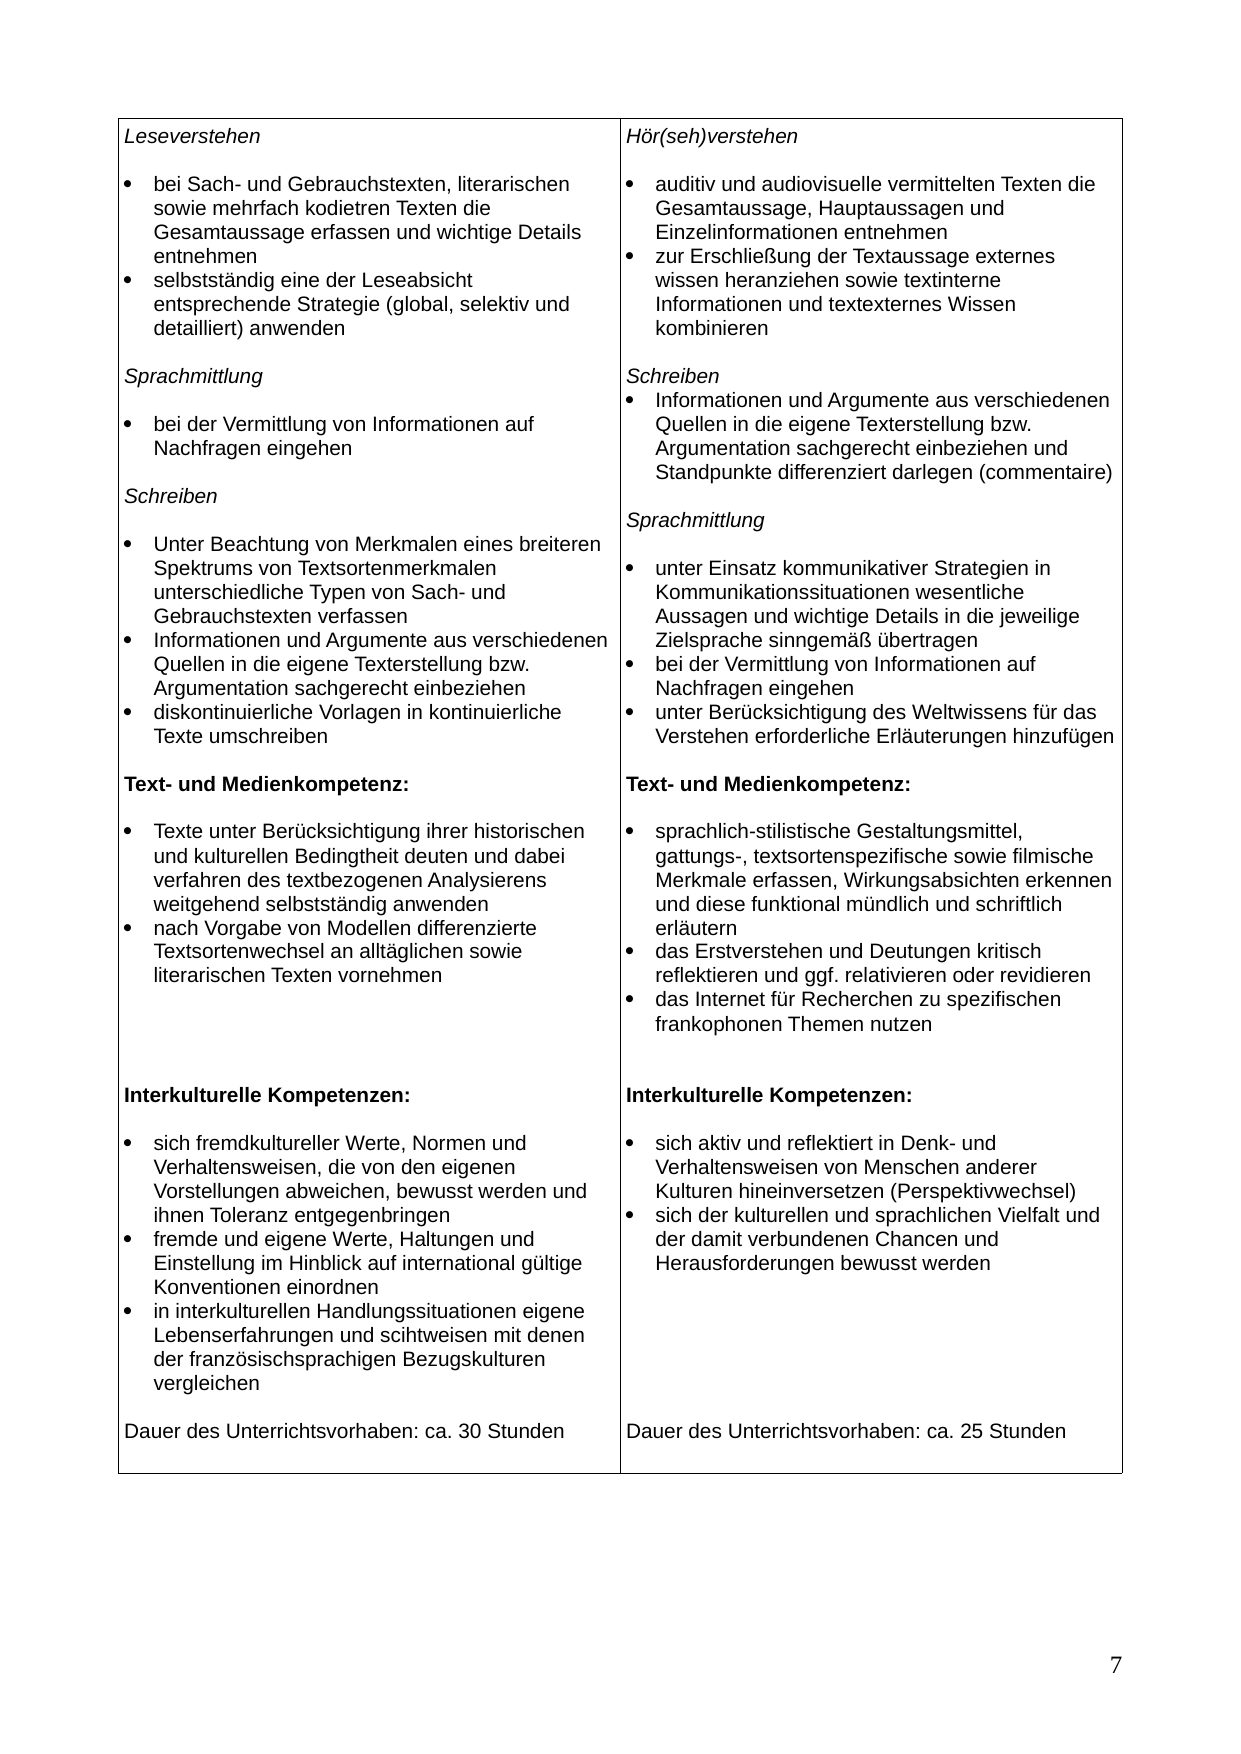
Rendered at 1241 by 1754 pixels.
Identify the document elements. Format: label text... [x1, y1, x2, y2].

table_cell Hör(seh)verstehen auditiv und audiovisuelle vermittelten Texten die Gesamtaussage, Hauptaussagen und Einzelinformationen entnehmen zur Erschließung der Textaussage externes wissen heranziehen sowie textinterne Informationen und textexternes Wissen kombinieren Schreiben Informationen und Argumente aus verschiedenen Quellen in die eigene Texterstellung bzw. Argumentation sachgerecht einbeziehen und Standpunkte differenziert darlegen (commentaire) Sprachmittlung unter Einsatz kommunikativer Strategien in Kommunikationssituationen wesentliche Aussagen und wichtige Details in die jeweilige Zielsprache sinngemäß übertragen bei der Vermittlung von Informationen auf Nachfragen eingehen unter Berücksichtigung des Weltwissens für das Verstehen erforderliche Erläuterungen hinzufügen Text- und Medienkompetenz: sprachlich-stilistische Gestaltungsmittel, gattungs-, textsortenspezifische sowie filmische Merkmale erfassen, Wirkungsabsichten erkennen und diese funktional mündlich und schriftlich erläutern das Erstverstehen und Deutungen kritisch reflektieren und ggf. relativieren oder revidieren das Internet für Recherchen zu spezifischen frankophonen Themen nutzen Interkulturelle Kompetenzen: sich aktiv und reflektiert in Denk- und Verhaltensweisen von Menschen anderer Kulturen hineinversetzen (Perspektivwechsel) sich der kulturellen und sprachlichen Vielfalt und der damit verbundenen Chancen und Herausforderungen bewusst werden Dauer des Unterrichtsvorhaben: ca. 25 Stunden [621, 119, 1122, 1472]
table_cell Leseverstehen bei Sach- und Gebrauchstexten, literarischen sowie mehrfach kodietren Texten die Gesamtaussage erfassen und wichtige Details entnehmen selbstständig eine der Leseabsicht entsprechende Strategie (global, selektiv und detailliert) anwenden Sprachmittlung bei der Vermittlung von Informationen auf Nachfragen eingehen Schreiben Unter Beachtung von Merkmalen eines breiteren Spektrums von Textsortenmerkmalen unterschiedliche Typen von Sach- und Gebrauchstexten verfassen Informationen und Argumente aus verschiedenen Quellen in die eigene Texterstellung bzw. Argumentation sachgerecht einbeziehen diskontinuierliche Vorlagen in kontinuierliche Texte umschreiben Text- und Medienkompetenz: Texte unter Berücksichtigung ihrer historischen und kulturellen Bedingtheit deuten und dabei verfahren des textbezogenen Analysierens weitgehend selbstständig anwenden nach Vorgabe von Modellen differenzierte Textsortenwechsel an alltäglichen sowie literarischen Texten vornehmen Interkulturelle Kompetenzen: sich fremdkultureller Werte, Normen und Verhaltensweisen, die von den eigenen Vorstellungen abweichen, bewusst werden und ihnen Toleranz entgegenbringen fremde und eigene Werte, Haltungen und Einstellung im Hinblick auf international gültige Konventionen einordnen in interkulturellen Handlungssituationen eigene Lebenserfahrungen und scihtweisen mit denen der französischsprachigen Bezugskulturen vergleichen Dauer des Unterrichtsvorhaben: ca. 30 Stunden [119, 119, 620, 1472]
